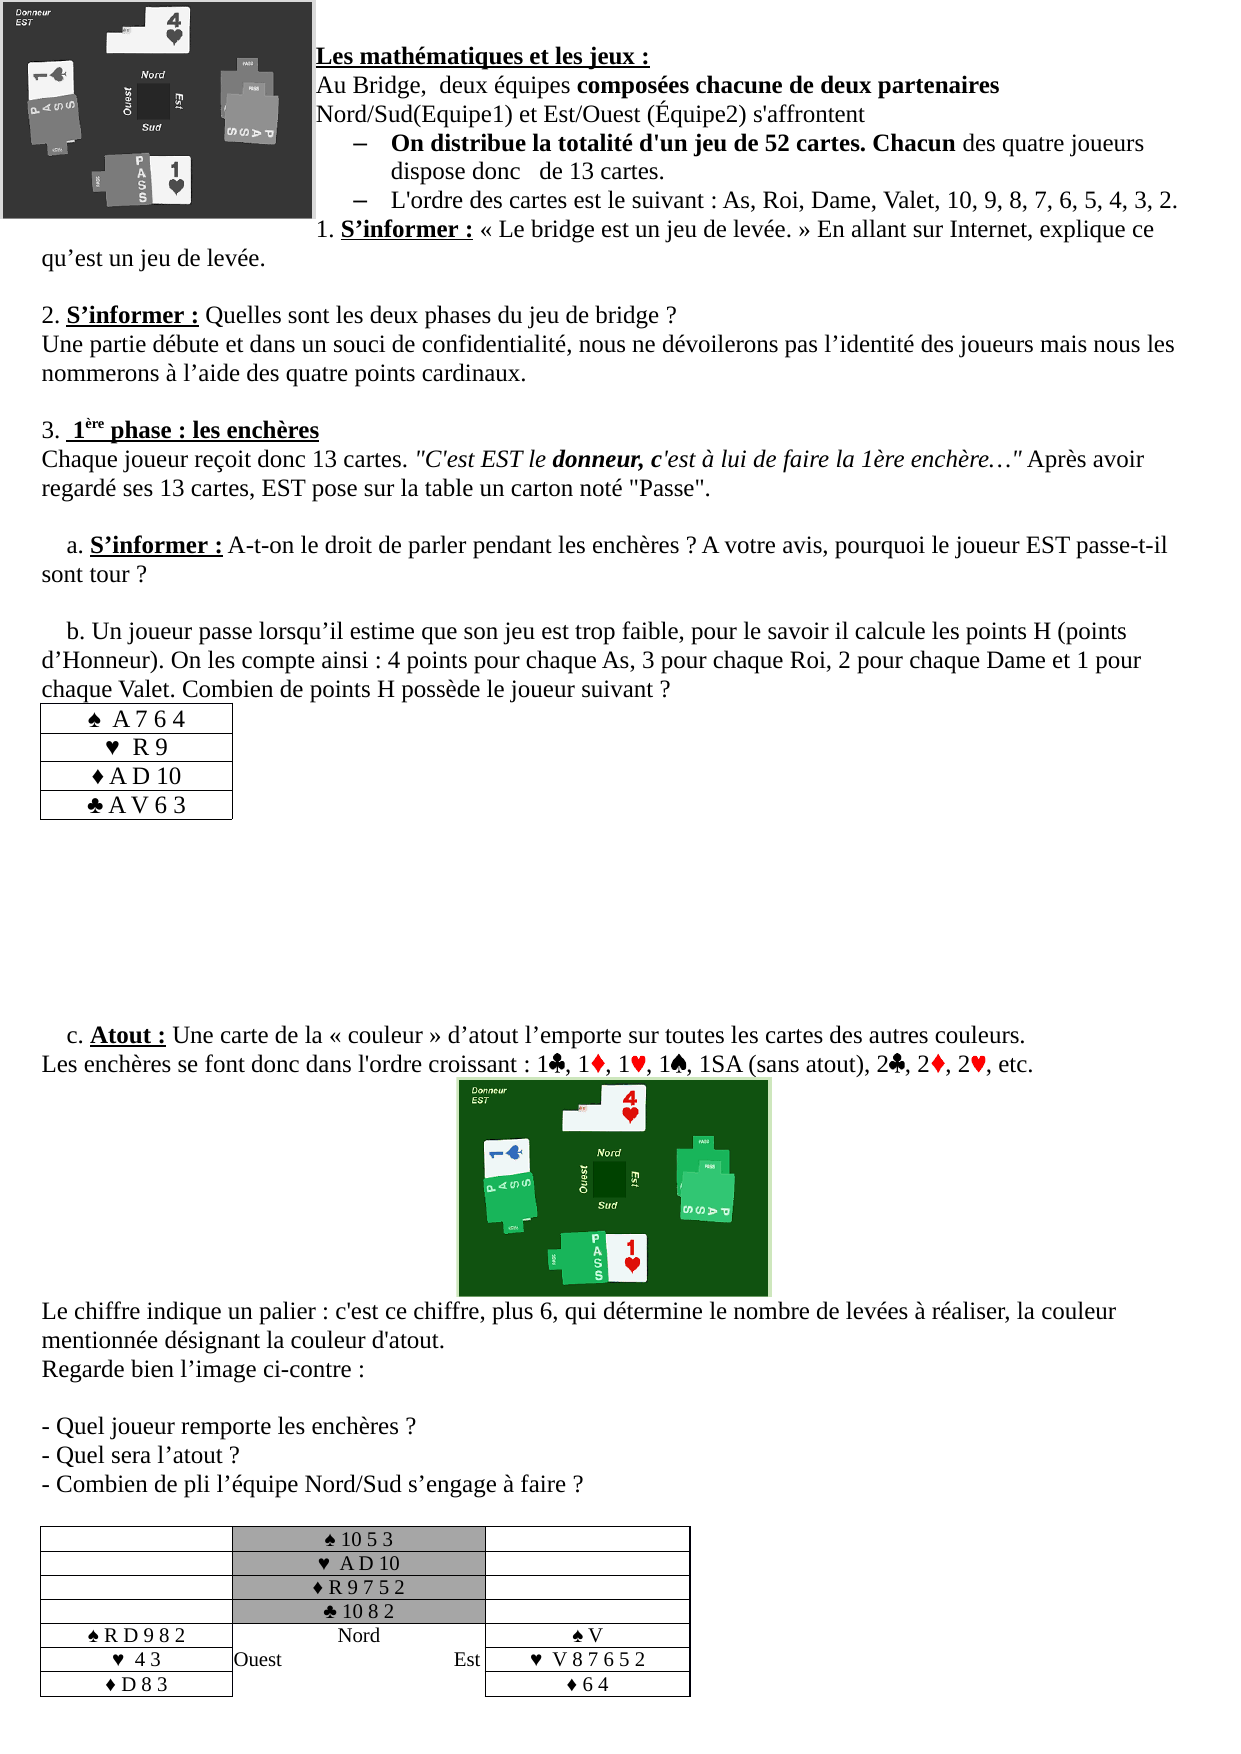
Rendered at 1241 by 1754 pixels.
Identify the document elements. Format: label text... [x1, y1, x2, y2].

text 2. S’informer : Quelles sont les deux phases du jeu de bridge ? [41, 300, 1187, 329]
text 3. 1ère phase : les enchères [41, 415, 1187, 444]
picture [456, 1077, 772, 1297]
text a. S’informer : A-t-on le droit de parler pendant les enchères ? A votre avis, pourquoi le joueur EST passe-t-il sont tour ? [41, 530, 1187, 588]
table_cell ♥ 4 3 [41, 1648, 232, 1671]
picture [549, 1053, 565, 1073]
text Les mathématiques et les jeux : [316, 41, 1187, 70]
table_cell [41, 1576, 232, 1599]
table_cell ♣ 10 8 2 [233, 1600, 485, 1623]
text Au Bridge, deux équipes composées chacune de deux partenaires Nord/Sud(Equipe1) et Est/Ouest (Équipe2) s'affrontent [316, 70, 1187, 128]
picture [970, 1053, 986, 1073]
text 1. S’informer : « Le bridge est un jeu de levée. » En allant sur Internet, explique ce qu’est un jeu de levée. [41, 214, 1187, 271]
table_cell ♣ A V 6 3 [41, 791, 232, 819]
table_cell ♦ 6 4 [486, 1672, 689, 1696]
text - Combien de pli l’équipe Nord/Sud s’engage à faire ? [41, 1469, 1187, 1498]
table_cell ♥ V 8 7 6 5 2 [486, 1648, 689, 1671]
picture [670, 1053, 687, 1073]
table_cell [41, 1552, 232, 1575]
picture [589, 1053, 606, 1073]
table_cell ♥ R 9 [41, 734, 232, 761]
picture [889, 1053, 905, 1073]
text Chaque joueur reçoit donc 13 cartes. "C'est EST le donneur, c'est à lui de faire la 1ère enchère…" Après avoir regardé ses 13 cartes, EST pose sur la table un carton noté "Passe". [41, 444, 1187, 501]
text Le chiffre indique un palier : c'est ce chiffre, plus 6, qui détermine le nombre de levées à réaliser, la couleur mentionnée désignant la couleur d'atout. [41, 1078, 1187, 1354]
table_header [41, 1527, 232, 1551]
table_cell ♦ D 8 3 [41, 1672, 232, 1696]
text Une partie débute et dans un souci de confidentialité, nous ne dévoilerons pas l’identité des joueurs mais nous les nommerons à l’aide des quatre points cardinaux. [41, 329, 1187, 386]
picture [929, 1053, 945, 1073]
text - Quel sera l’atout ? [41, 1440, 1187, 1469]
list On distribue la totalité d'un jeu de 52 cartes. Chacun des quatre joueurs dispose donc de 13 cartes. [316, 128, 1187, 185]
table_cell ♠ R D 9 8 2 [41, 1624, 232, 1647]
table_cell [486, 1576, 689, 1599]
table_cell ♦ A D 10 [41, 762, 232, 790]
table_header ♠ 10 5 3 [233, 1527, 485, 1551]
table_cell [41, 1600, 232, 1623]
text b. Un joueur passe lorsqu’il estime que son jeu est trop faible, pour le savoir il calcule les points H (points d’Honneur). On les compte ainsi : 4 points pour chaque As, 3 pour chaque Roi, 2 pour chaque Dame et 1 pour chaque Valet. Combien de points H possède le joueur suivant ? [41, 616, 1187, 703]
text Les enchères se font donc dans l'ordre croissant : 1, 1, 1, 1, 1SA (sans atout), 2, 2, 2, etc. [41, 1049, 1187, 1078]
table_cell ♦ R 9 7 5 2 [233, 1576, 485, 1599]
text - Quel joueur remporte les enchères ? [41, 1411, 1187, 1440]
table_header ♠ A 7 6 4 [41, 704, 232, 732]
table_cell Nord [233, 1624, 485, 1647]
table_cell ♠ V [486, 1624, 689, 1647]
table_cell [486, 1600, 689, 1623]
list L'ordre des cartes est le suivant : As, Roi, Dame, Valet, 10, 9, 8, 7, 6, 5, 4, 3, 2. [316, 185, 1187, 214]
table_cell [233, 1671, 485, 1696]
table_cell ♥ A D 10 [233, 1552, 485, 1575]
table_cell Ouest Est [233, 1647, 485, 1671]
text Regarde bien l’image ci-contre : [41, 1354, 1187, 1383]
picture [630, 1053, 646, 1073]
table_cell [486, 1552, 689, 1575]
text c. Atout : Une carte de la « couleur » d’atout l’emporte sur toutes les cartes des autres couleurs. [41, 1020, 1187, 1049]
table_header [486, 1527, 689, 1551]
